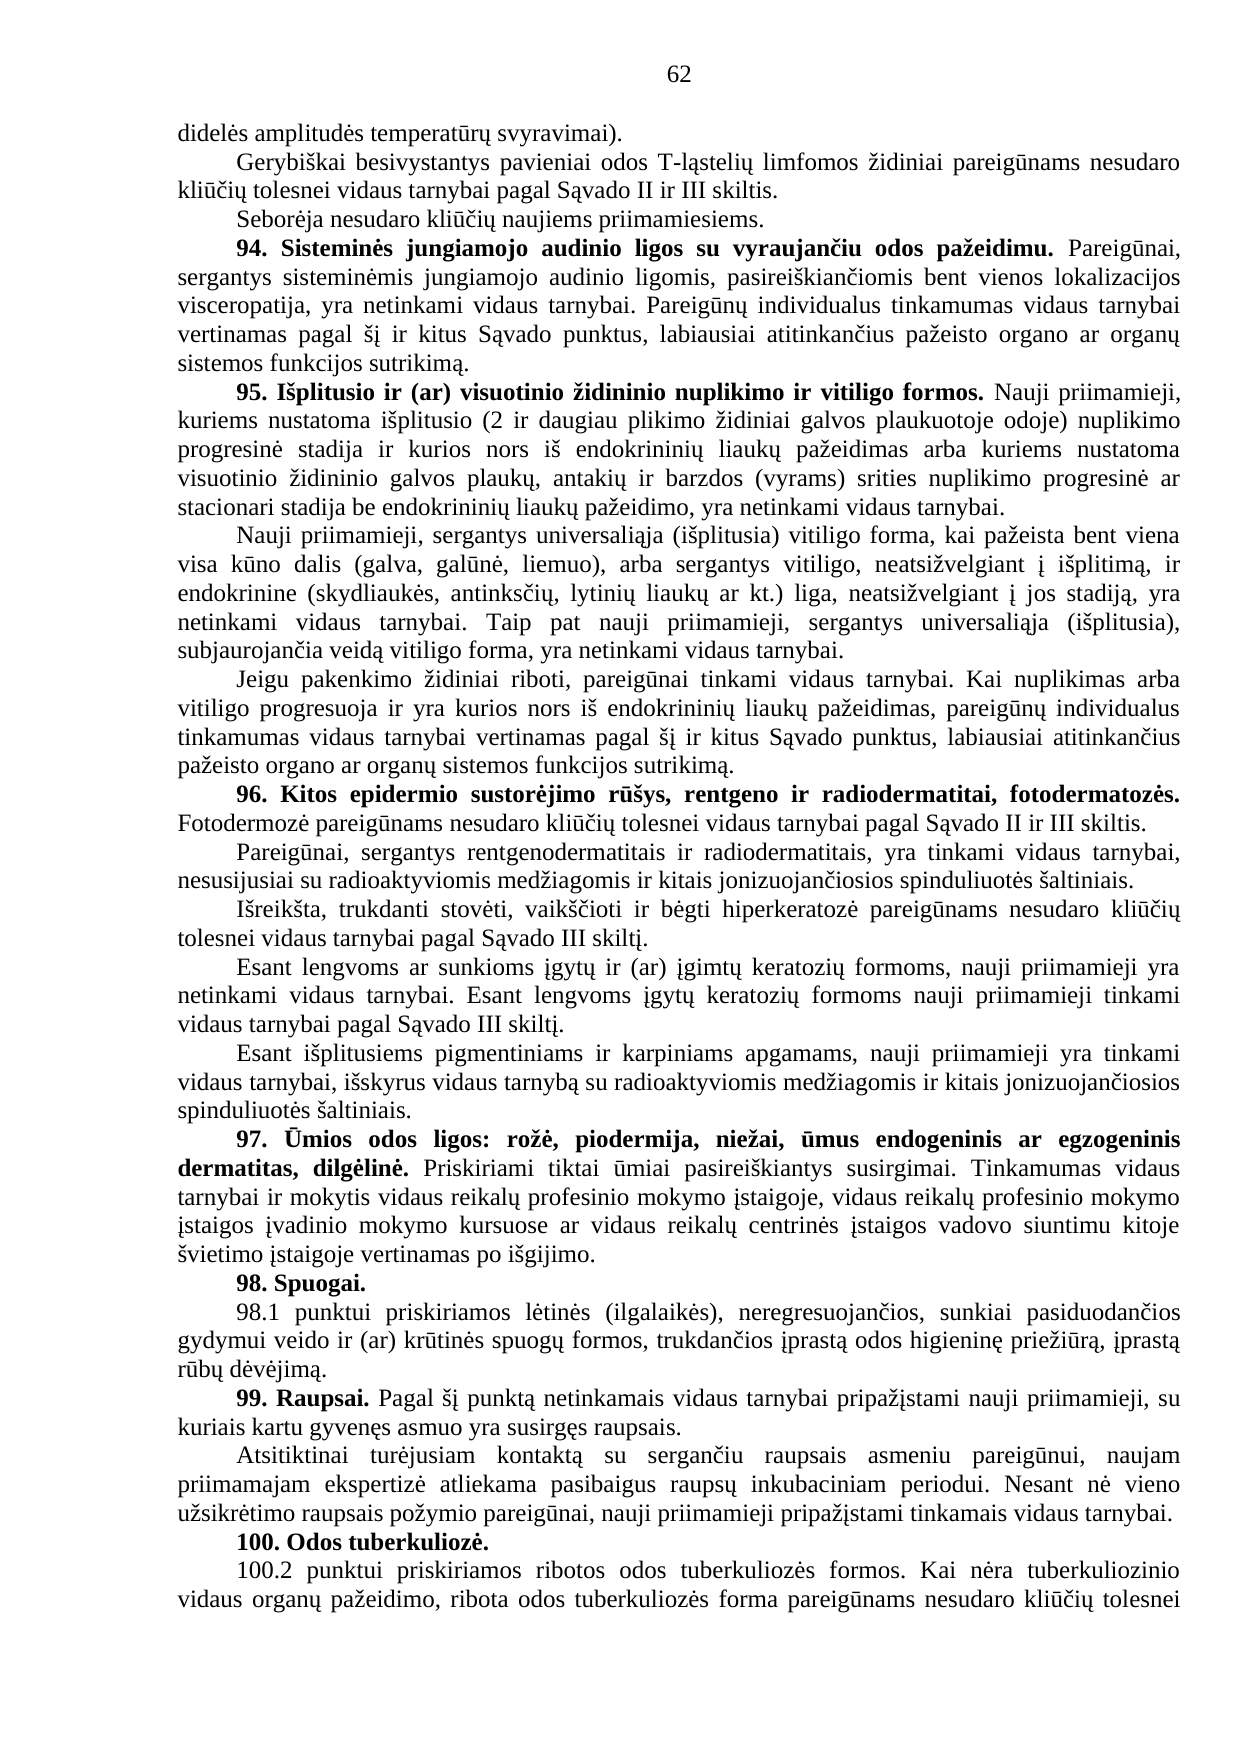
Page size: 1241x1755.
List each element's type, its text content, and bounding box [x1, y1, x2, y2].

text Esant išplitusiems pigmentiniams ir karpiniams apgamams, nauji priimamieji yra tinkami vidaus tarnybai, išskyrus vidaus tarnybą su radioaktyviomis medžiagomis ir kitais jonizuojančiosios spinduliuotės šaltiniais. [177, 1038, 1181, 1124]
text didelės amplitudės temperatūrų svyravimai). [177, 118, 1181, 147]
text 98.1 punktui priskiriamos lėtinės (ilgalaikės), neregresuojančios, sunkiai pasiduodančios gydymui veido ir (ar) krūtinės spuogų formos, trukdančios įprastą odos higieninę priežiūrą, įprastą rūbų dėvėjimą. [177, 1297, 1181, 1383]
text 97. Ūmios odos ligos: rožė, piodermija, niežai, ūmus endogeninis ar egzogeninis dermatitas, dilgėlinė. Priskiriami tiktai ūmiai pasireiškiantys susirgimai. Tinkamumas vidaus tarnybai ir mokytis vidaus reikalų profesinio mokymo įstaigoje, vidaus reikalų profesinio mokymo įstaigos įvadinio mokymo kursuose ar vidaus reikalų centrinės įstaigos vadovo siuntimu kitoje švietimo įstaigoje vertinamas po išgijimo. [177, 1124, 1181, 1268]
text 100.2 punktui priskiriamos ribotos odos tuberkuliozės formos. Kai nėra tuberkuliozinio vidaus organų pažeidimo, ribota odos tuberkuliozės forma pareigūnams nesudaro kliūčių tolesnei [177, 1556, 1181, 1613]
text Pareigūnai, sergantys rentgenodermatitais ir radiodermatitais, yra tinkami vidaus tarnybai, nesusijusiai su radioaktyviomis medžiagomis ir kitais jonizuojančiosios spinduliuotės šaltiniais. [177, 837, 1181, 894]
text Esant lengvoms ar sunkioms įgytų ir (ar) įgimtų keratozių formoms, nauji priimamieji yra netinkami vidaus tarnybai. Esant lengvoms įgytų keratozių formoms nauji priimamieji tinkami vidaus tarnybai pagal Sąvado III skiltį. [177, 952, 1181, 1038]
text Seborėja nesudaro kliūčių naujiems priimamiesiems. [177, 204, 1181, 233]
text 94. Sisteminės jungiamojo audinio ligos su vyraujančiu odos pažeidimu. Pareigūnai, sergantys sisteminėmis jungiamojo audinio ligomis, pasireiškiančiomis bent vienos lokalizacijos visceropatija, yra netinkami vidaus tarnybai. Pareigūnų individualus tinkamumas vidaus tarnybai vertinamas pagal šį ir kitus Sąvado punktus, labiausiai atitinkančius pažeisto organo ar organų sistemos funkcijos sutrikimą. [177, 233, 1181, 377]
text Atsitiktinai turėjusiam kontaktą su sergančiu raupsais asmeniu pareigūnui, naujam priimamajam ekspertizė atliekama pasibaigus raupsų inkubaciniam periodui. Nesant nė vieno užsikrėtimo raupsais požymio pareigūnai, nauji priimamieji pripažįstami tinkamais vidaus tarnybai. [177, 1441, 1181, 1527]
text 95. Išplitusio ir (ar) visuotinio židininio nuplikimo ir vitiligo formos. Nauji priimamieji, kuriems nustatoma išplitusio (2 ir daugiau plikimo židiniai galvos plaukuotoje odoje) nuplikimo progresinė stadija ir kurios nors iš endokrininių liaukų pažeidimas arba kuriems nustatoma visuotinio židininio galvos plaukų, antakių ir barzdos (vyrams) srities nuplikimo progresinė ar stacionari stadija be endokrininių liaukų pažeidimo, yra netinkami vidaus tarnybai. [177, 377, 1181, 521]
text 100. Odos tuberkuliozė. [177, 1527, 1181, 1556]
text Nauji priimamieji, sergantys universaliąja (išplitusia) vitiligo forma, kai pažeista bent viena visa kūno dalis (galva, galūnė, liemuo), arba sergantys vitiligo, neatsižvelgiant į išplitimą, ir endokrinine (skydliaukės, antinksčių, lytinių liaukų ar kt.) liga, neatsižvelgiant į jos stadiją, yra netinkami vidaus tarnybai. Taip pat nauji priimamieji, sergantys universaliąja (išplitusia), subjaurojančia veidą vitiligo forma, yra netinkami vidaus tarnybai. [177, 521, 1181, 664]
text Gerybiškai besivystantys pavieniai odos T-ląstelių limfomos židiniai pareigūnams nesudaro kliūčių tolesnei vidaus tarnybai pagal Sąvado II ir III skiltis. [177, 147, 1181, 204]
text 99. Raupsai. Pagal šį punktą netinkamais vidaus tarnybai pripažįstami nauji priimamieji, su kuriais kartu gyvenęs asmuo yra susirgęs raupsais. [177, 1383, 1181, 1441]
text Jeigu pakenkimo židiniai riboti, pareigūnai tinkami vidaus tarnybai. Kai nuplikimas arba vitiligo progresuoja ir yra kurios nors iš endokrininių liaukų pažeidimas, pareigūnų individualus tinkamumas vidaus tarnybai vertinamas pagal šį ir kitus Sąvado punktus, labiausiai atitinkančius pažeisto organo ar organų sistemos funkcijos sutrikimą. [177, 664, 1181, 779]
text 96. Kitos epidermio sustorėjimo rūšys, rentgeno ir radiodermatitai, fotodermatozės. Fotodermozė pareigūnams nesudaro kliūčių tolesnei vidaus tarnybai pagal Sąvado II ir III skiltis. [177, 779, 1181, 837]
text 98. Spuogai. [177, 1268, 1181, 1297]
text Išreikšta, trukdanti stovėti, vaikščioti ir bėgti hiperkeratozė pareigūnams nesudaro kliūčių tolesnei vidaus tarnybai pagal Sąvado III skiltį. [177, 894, 1181, 952]
